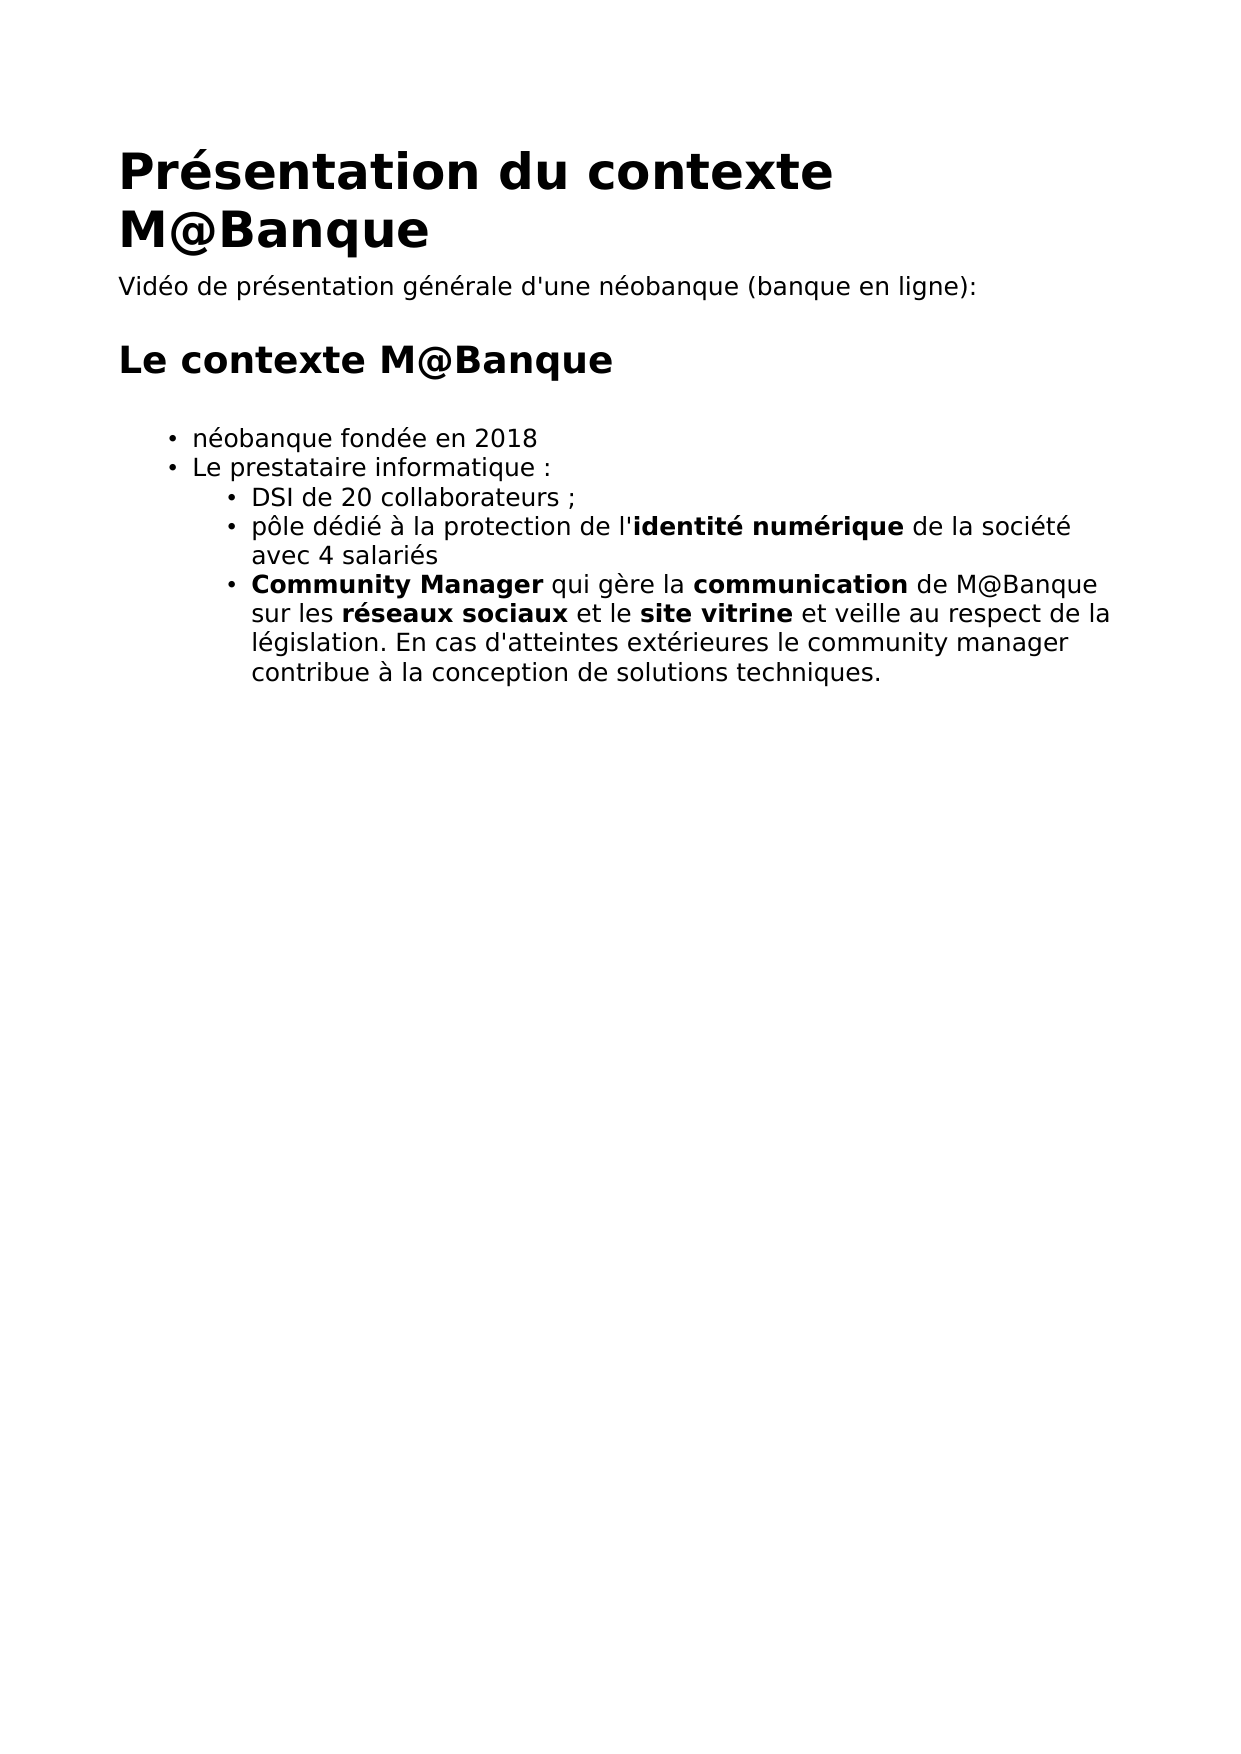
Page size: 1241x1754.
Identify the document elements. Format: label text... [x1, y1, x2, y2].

subtitle Présentation du contexte M@Banque [118, 143, 1122, 259]
list Community Manager qui gère la communication de M@Banque sur les réseaux sociaux et le site vitrine et veille au respect de la législation. En cas d'atteintes extérieures le community manager contribue à la conception de solutions techniques. [236, 570, 1122, 687]
subtitle Le contexte M@Banque [118, 339, 1122, 382]
list néobanque fondée en 2018 [177, 424, 1122, 453]
list pôle dédié à la protection de l'identité numérique de la société avec 4 salariés [236, 512, 1122, 570]
list DSI de 20 collaborateurs ; [236, 483, 1122, 512]
text Vidéo de présentation générale d'une néobanque (banque en ligne): [118, 272, 1122, 301]
list Le prestataire informatique : [177, 453, 1122, 483]
